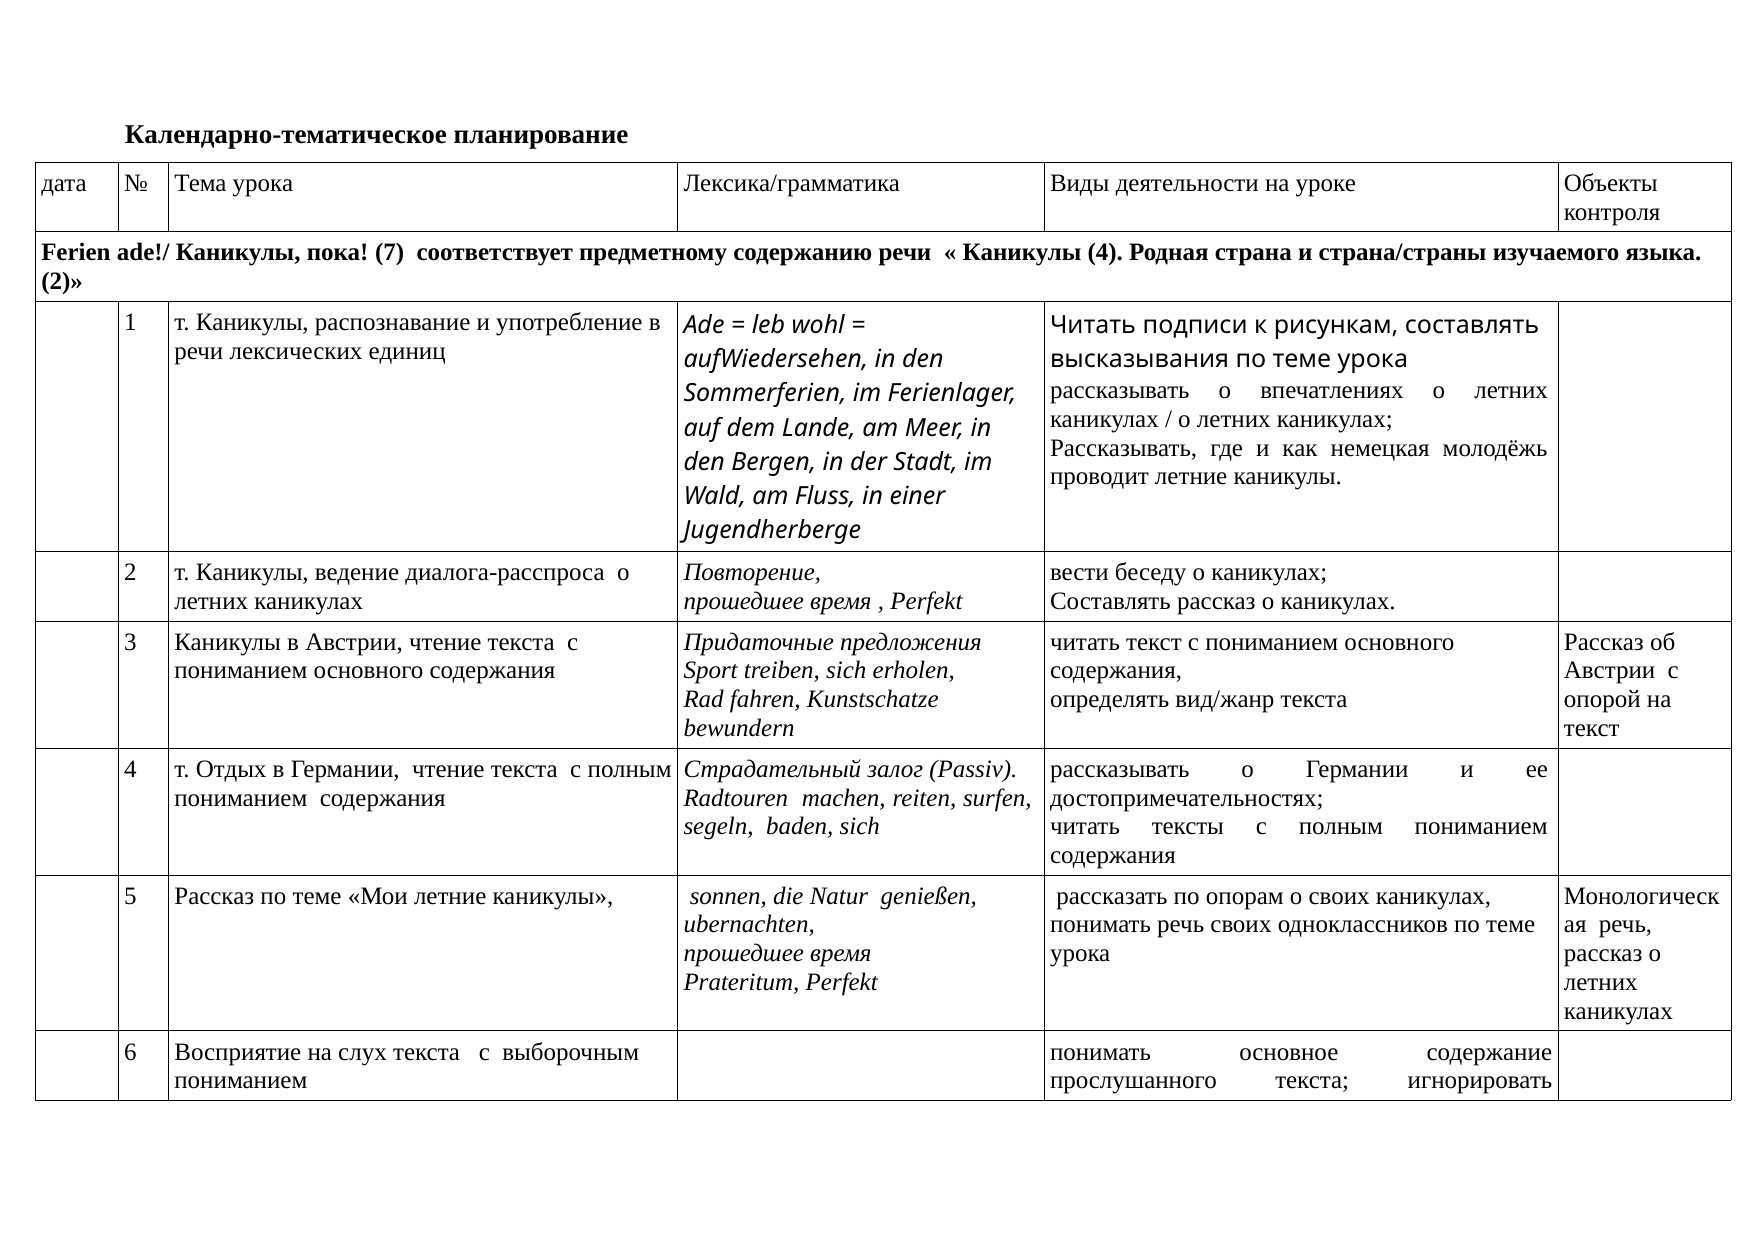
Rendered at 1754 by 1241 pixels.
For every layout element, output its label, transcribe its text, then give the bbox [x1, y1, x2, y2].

table_header Лексика/грамматика [678, 163, 1044, 231]
table_cell [36, 749, 118, 874]
table_header Тема урока [169, 163, 677, 231]
table_header № [119, 163, 168, 231]
table_cell Повторение, прошедшее время , Perfekt [678, 552, 1044, 621]
table_cell т. Каникулы, распознавание и употребление в речи лексических единиц [169, 302, 677, 551]
table_cell 5 [119, 876, 168, 1030]
table_cell Придаточные предложения Sport treiben, sich erholen, Rad fahren, Kunstschatze bewundern [678, 622, 1044, 748]
table_cell 3 [119, 622, 168, 748]
table_cell рассказывать о Германии и ее достопримечательностях; читать тексты с полным пониманием содержания [1045, 749, 1558, 874]
table_cell Восприятие на слух текста с выборочным пониманием [169, 1031, 677, 1100]
table_header дата [36, 163, 118, 231]
table_cell Каникулы в Австрии, чтение текста с пониманием основного содержания [169, 622, 677, 748]
table_cell 4 [119, 749, 168, 874]
table_cell понимать основное содержание прослушанного текста; игнорировать [1045, 1031, 1558, 1100]
table_cell [1559, 749, 1731, 874]
table_cell Читать подписи к рисункам, составлять высказывания по теме урока рассказывать о впечатлениях о летних каникулах / о летних каникулах; Рассказывать, где и как немецкая молодёжь проводит летние каникулы. [1045, 302, 1558, 551]
table_cell [678, 1031, 1044, 1100]
table_cell sonnen, die Natur genießen, ubernachten, прошедшее время Prateritum, Perfekt [678, 876, 1044, 1030]
table_cell [36, 1031, 118, 1100]
table_cell Рассказ об Австрии с опорой на текст [1559, 622, 1731, 748]
table_cell 1 [119, 302, 168, 551]
table_cell Ade = leb wohl = aufWiedersehen, in den Sommerferien, im Ferienlager, auf dem Lande, am Meer, in den Bergen, in der Stadt, im Wald, am Fluss, in einer Jugendherberge [678, 302, 1044, 551]
table_cell 2 [119, 552, 168, 621]
table_cell [36, 552, 118, 621]
table_cell рассказать по опорам о своих каникулах, понимать речь своих одноклассников по теме урока [1045, 876, 1558, 1030]
text Календарно-тематическое планирование [118, 118, 1636, 149]
table_cell [36, 876, 118, 1030]
table_cell [1559, 552, 1731, 621]
table_cell читать текст с пониманием основного содержания, определять вид/жанр текста [1045, 622, 1558, 748]
table_cell [36, 622, 118, 748]
table_header Виды деятельности на уроке [1045, 163, 1558, 231]
table_cell 6 [119, 1031, 168, 1100]
table_cell т. Каникулы, ведение диалога-расспроса о летних каникулах [169, 552, 677, 621]
table_cell вести беседу о каникулах; Составлять рассказ о каникулах. [1045, 552, 1558, 621]
table_cell Монологическая речь, рассказ о летних каникулах [1559, 876, 1731, 1030]
table_cell Страдательный залог (Passiv). Radtouren machen, reiten, surfen, segeln, baden, sich [678, 749, 1044, 874]
table_cell [36, 302, 118, 551]
table_cell Ferien ade!/ Каникулы, пока! (7) соответствует предметному содержанию речи « Каникулы (4). Родная страна и страна/страны изучаемого языка.(2)» [36, 232, 1731, 301]
table_cell [1559, 302, 1731, 551]
table_cell Рассказ по теме «Мои летние каникулы», [169, 876, 677, 1030]
table_header Объекты контроля [1559, 163, 1731, 231]
table_cell т. Отдых в Германии, чтение текста с полным пониманием содержания [169, 749, 677, 874]
table_cell [1559, 1031, 1731, 1100]
